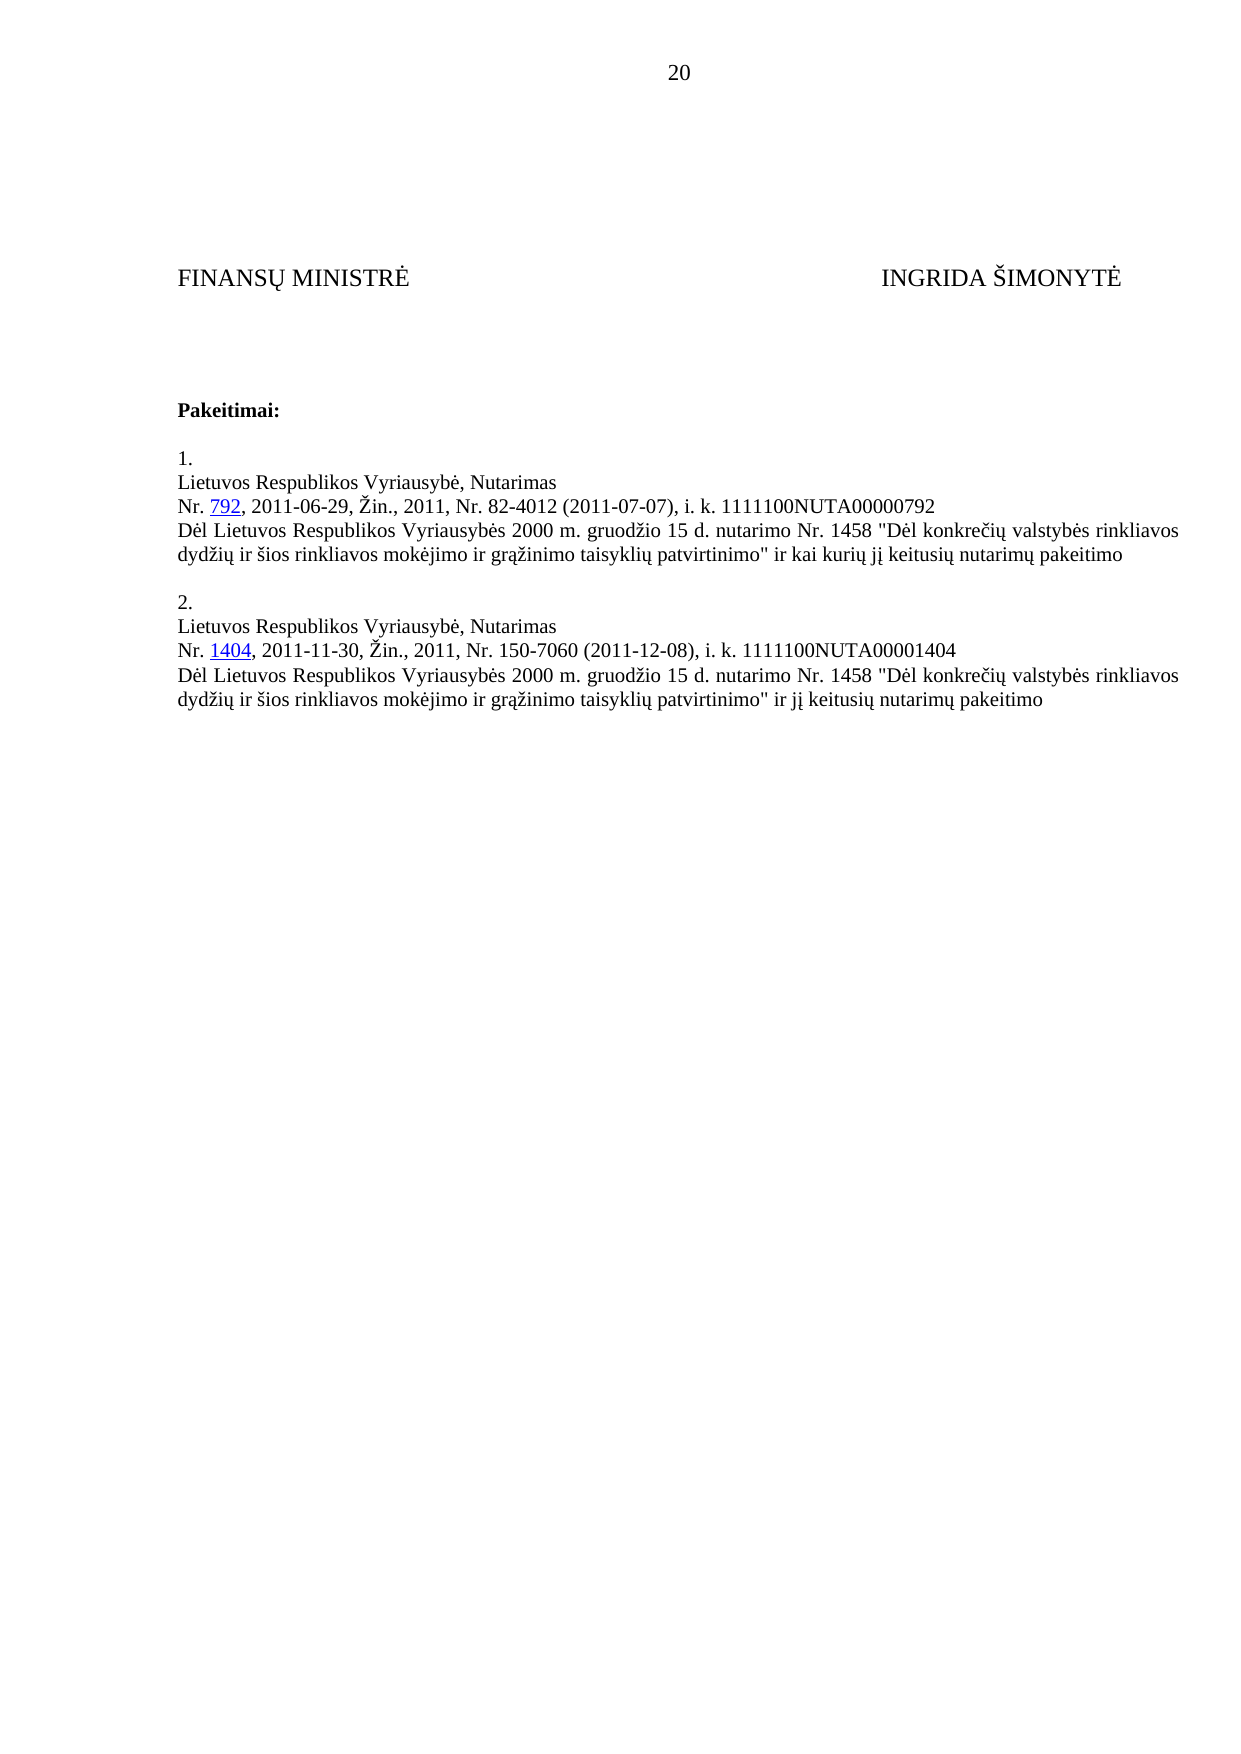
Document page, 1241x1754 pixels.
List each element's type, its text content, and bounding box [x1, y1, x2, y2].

text Pakeitimai: [177, 398, 1181, 422]
text FINANSŲ MINISTRĖ INGRIDA ŠIMONYTĖ [177, 263, 1181, 292]
text Lietuvos Respublikos Vyriausybė, Nutarimas [177, 470, 1181, 494]
text Lietuvos Respublikos Vyriausybė, Nutarimas [177, 614, 1181, 638]
text Dėl Lietuvos Respublikos Vyriausybės 2000 m. gruodžio 15 d. nutarimo Nr. 1458 "Dėl konkrečių valstybės rinkliavos dydžių ir šios rinkliavos mokėjimo ir grąžinimo taisyklių patvirtinimo" ir jį keitusių nutarimų pakeitimo [177, 662, 1181, 711]
text 1. [177, 446, 1181, 470]
text Dėl Lietuvos Respublikos Vyriausybės 2000 m. gruodžio 15 d. nutarimo Nr. 1458 "Dėl konkrečių valstybės rinkliavos dydžių ir šios rinkliavos mokėjimo ir grąžinimo taisyklių patvirtinimo" ir kai kurių jį keitusių nutarimų pakeitimo [177, 518, 1181, 566]
text 2. [177, 590, 1181, 614]
text Nr. 1404, 2011-11-30, Žin., 2011, Nr. 150-7060 (2011-12-08), i. k. 1111100NUTA00001404 [177, 638, 1181, 662]
text Nr. 792, 2011-06-29, Žin., 2011, Nr. 82-4012 (2011-07-07), i. k. 1111100NUTA00000792 [177, 494, 1181, 518]
